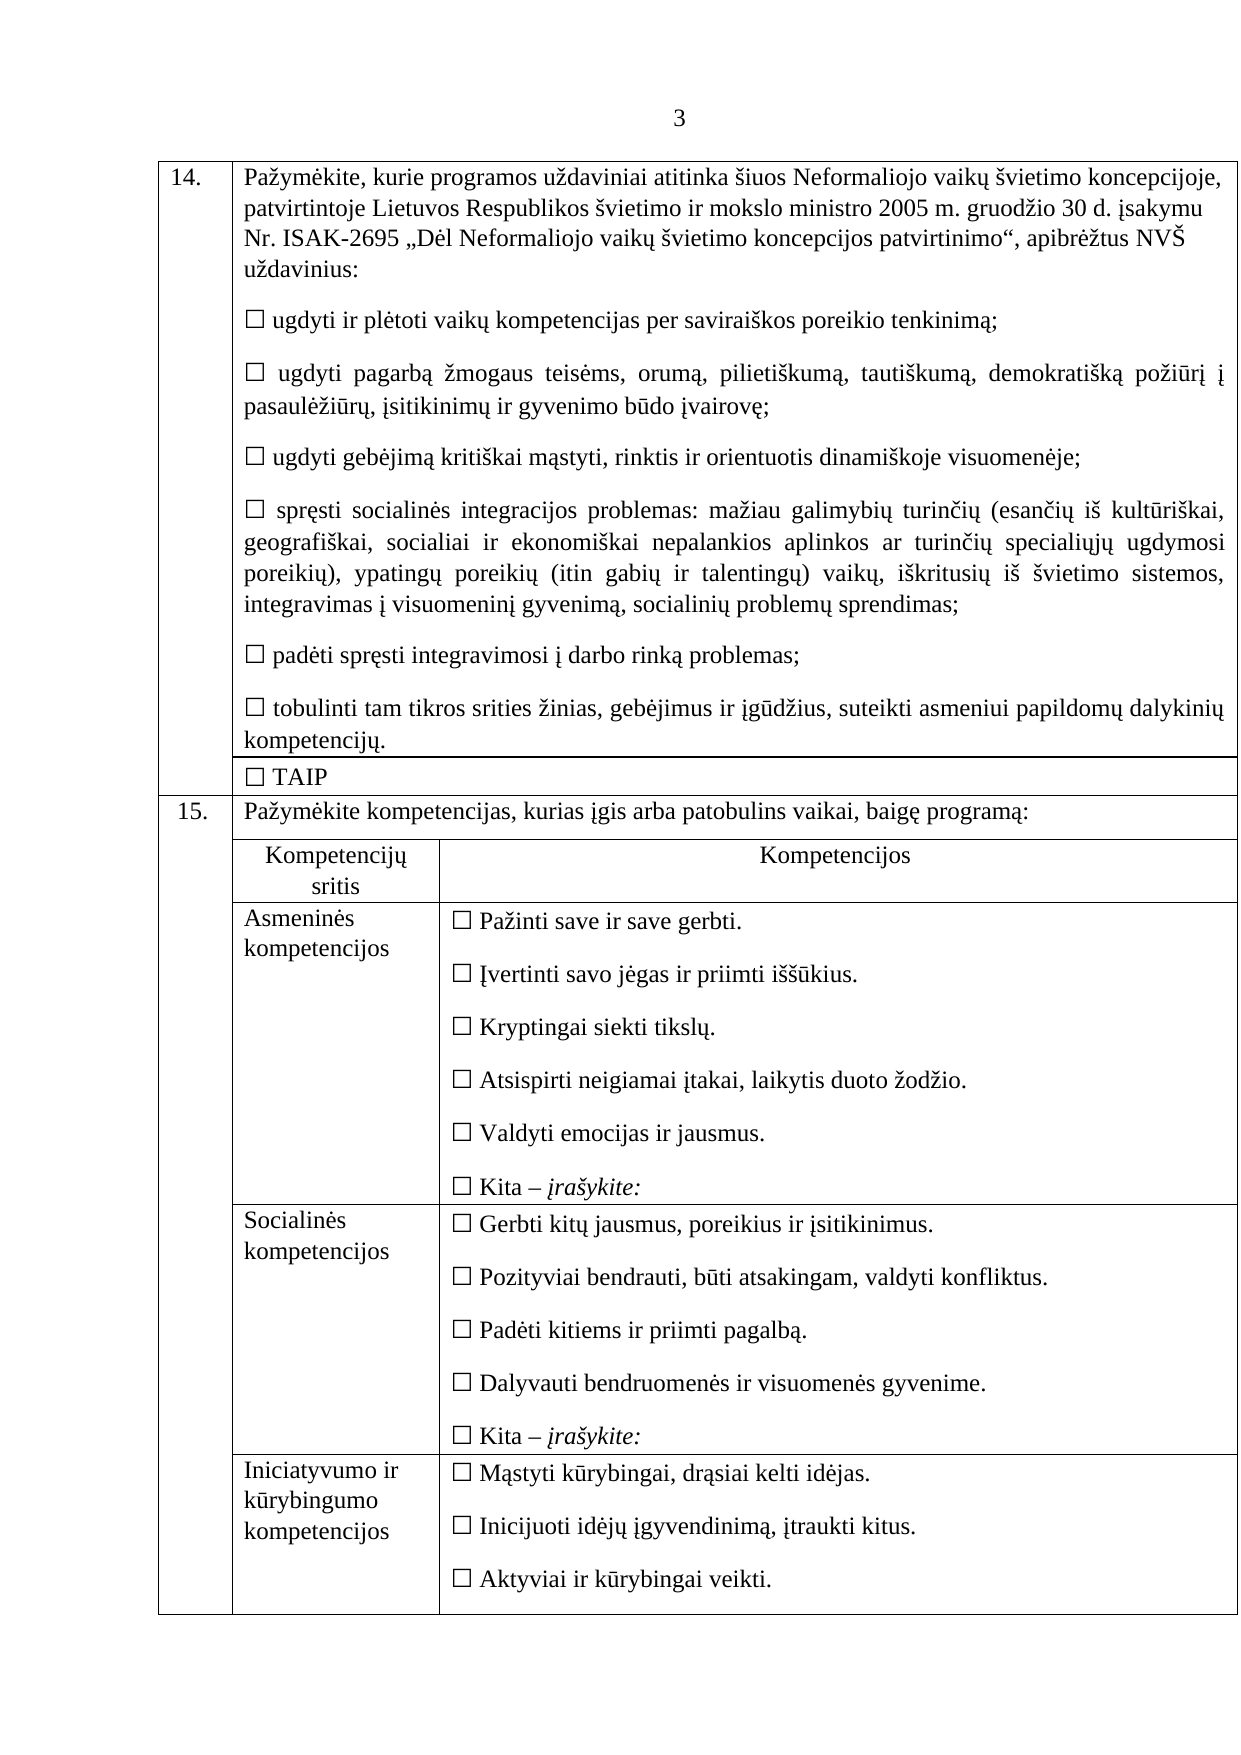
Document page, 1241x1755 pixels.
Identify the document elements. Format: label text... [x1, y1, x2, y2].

table_cell ☐ Mąstyti kūrybingai, drąsiai kelti idėjas. ☐ Inicijuoti idėjų įgyvendinimą, įtraukti kitus. ☐ Aktyviai ir kūrybingai veikti. [440, 1455, 1237, 1614]
table_cell ☐ TAIP [233, 758, 1237, 795]
table_cell Socialinės kompetencijos [233, 1205, 439, 1454]
table_cell Iniciatyvumo ir kūrybingumo kompetencijos [233, 1455, 439, 1614]
table_cell Kompetencijos [440, 840, 1237, 902]
table_cell Pažymėkite, kurie programos uždaviniai atitinka šiuos Neformaliojo vaikų švietimo koncepcijoje, patvirtintoje Lietuvos Respublikos švietimo ir mokslo ministro 2005 m. gruodžio 30 d. įsakymu Nr. ISAK-2695 „Dėl Neformaliojo vaikų švietimo koncepcijos patvirtinimo“, apibrėžtus NVŠ uždavinius: ☐ ugdyti ir plėtoti vaikų kompetencijas per saviraiškos poreikio tenkinimą; ☐ ugdyti pagarbą žmogaus teisėms, orumą, pilietiškumą, tautiškumą, demokratišką požiūrį į pasaulėžiūrų, įsitikinimų ir gyvenimo būdo įvairovę; ☐ ugdyti gebėjimą kritiškai mąstyti, rinktis ir orientuotis dinamiškoje visuomenėje; ☐ spręsti socialinės integracijos problemas: mažiau galimybių turinčių (esančių iš kultūriškai, geografiškai, socialiai ir ekonomiškai nepalankios aplinkos ar turinčių specialiųjų ugdymosi poreikių), ypatingų poreikių (itin gabių ir talentingų) vaikų, iškritusių iš švietimo sistemos, integravimas į visuomeninį gyvenimą, socialinių problemų sprendimas; ☐ padėti spręsti integravimosi į darbo rinką problemas; ☐ tobulinti tam tikros srities žinias, gebėjimus ir įgūdžius, suteikti asmeniui papildomų dalykinių kompetencijų. [233, 162, 1237, 756]
table_cell ☐ Gerbti kitų jausmus, poreikius ir įsitikinimus. ☐ Pozityviai bendrauti, būti atsakingam, valdyti konfliktus. ☐ Padėti kitiems ir priimti pagalbą. ☐ Dalyvauti bendruomenės ir visuomenės gyvenime. ☐ Kita – įrašykite: [440, 1205, 1237, 1454]
table_cell 14. [159, 162, 232, 795]
table_cell Kompetencijų sritis [233, 840, 439, 902]
table_cell 15. [159, 796, 232, 1614]
table_cell Pažymėkite kompetencijas, kurias įgis arba patobulins vaikai, baigę programą: [233, 796, 1237, 839]
table_cell ☐ Pažinti save ir save gerbti. ☐ Įvertinti savo jėgas ir priimti iššūkius. ☐ Kryptingai siekti tikslų. ☐ Atsispirti neigiamai įtakai, laikytis duoto žodžio. ☐ Valdyti emocijas ir jausmus. ☐ Kita – įrašykite: [440, 903, 1237, 1204]
table_cell Asmeninės kompetencijos [233, 903, 439, 1204]
